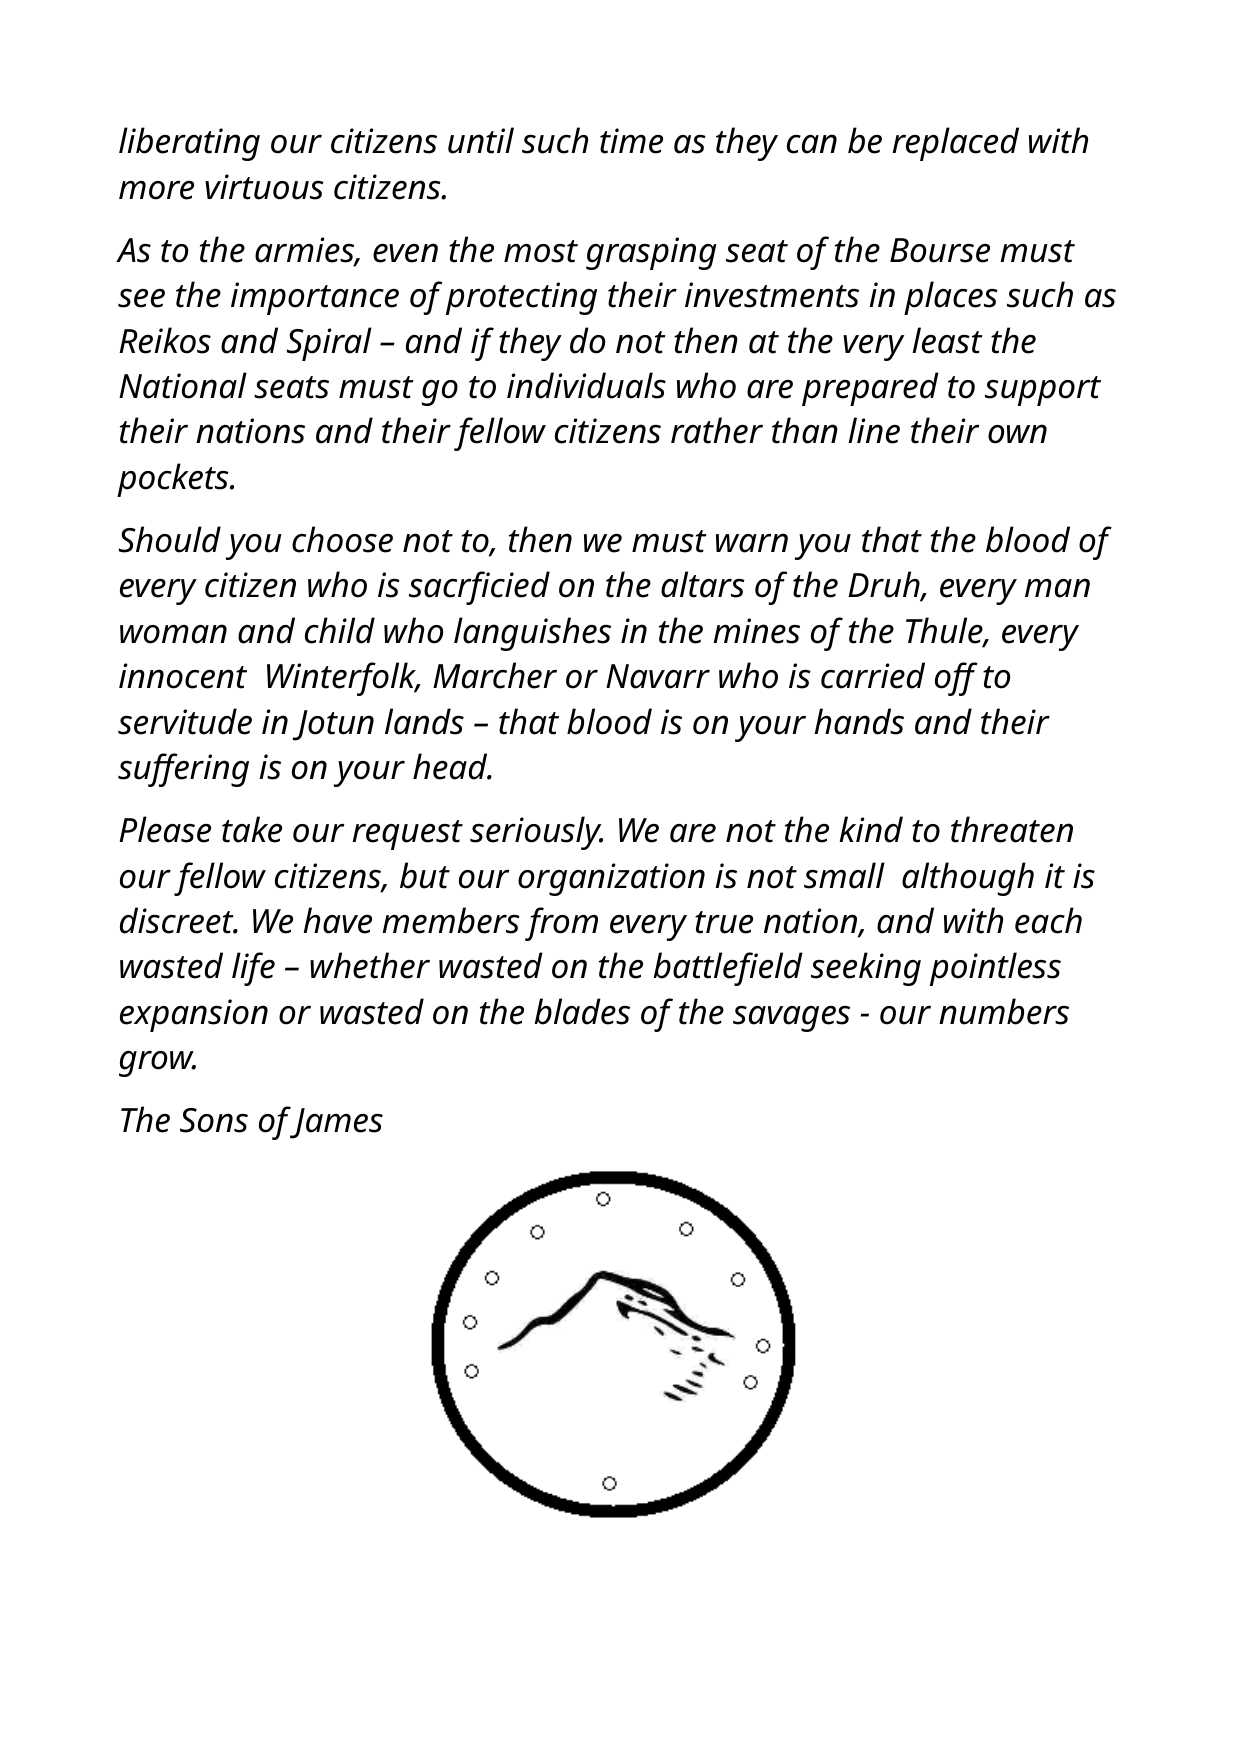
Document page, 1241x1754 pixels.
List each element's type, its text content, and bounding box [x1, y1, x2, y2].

text Please take our request seriously. We are not the kind to threaten our fellow citizens, but our organization is not small although it is discreet. We have members from every true nation, and with each wasted life – whether wasted on the battlefield seeking pointless expansion or wasted on the blades of the savages - our numbers grow. [118, 807, 1122, 1079]
text Should you choose not to, then we must warn you that the blood of every citizen who is sacrficied on the altars of the Druh, every man woman and child who languishes in the mines of the Thule, every innocent Winterfolk, Marcher or Navarr who is carried off to servitude in Jotun lands – that blood is on your hands and their suffering is on your head. [118, 517, 1122, 789]
text liberating our citizens until such time as they can be replaced with more virtuous citizens. [118, 118, 1122, 209]
text As to the armies, even the most grasping seat of the Bourse must see the importance of protecting their investments in places such as Reikos and Spiral – and if they do not then at the very least the National seats must go to individuals who are prepared to support their nations and their fellow citizens rather than line their own pockets. [118, 227, 1122, 499]
text The Sons of James [118, 1097, 1122, 1143]
